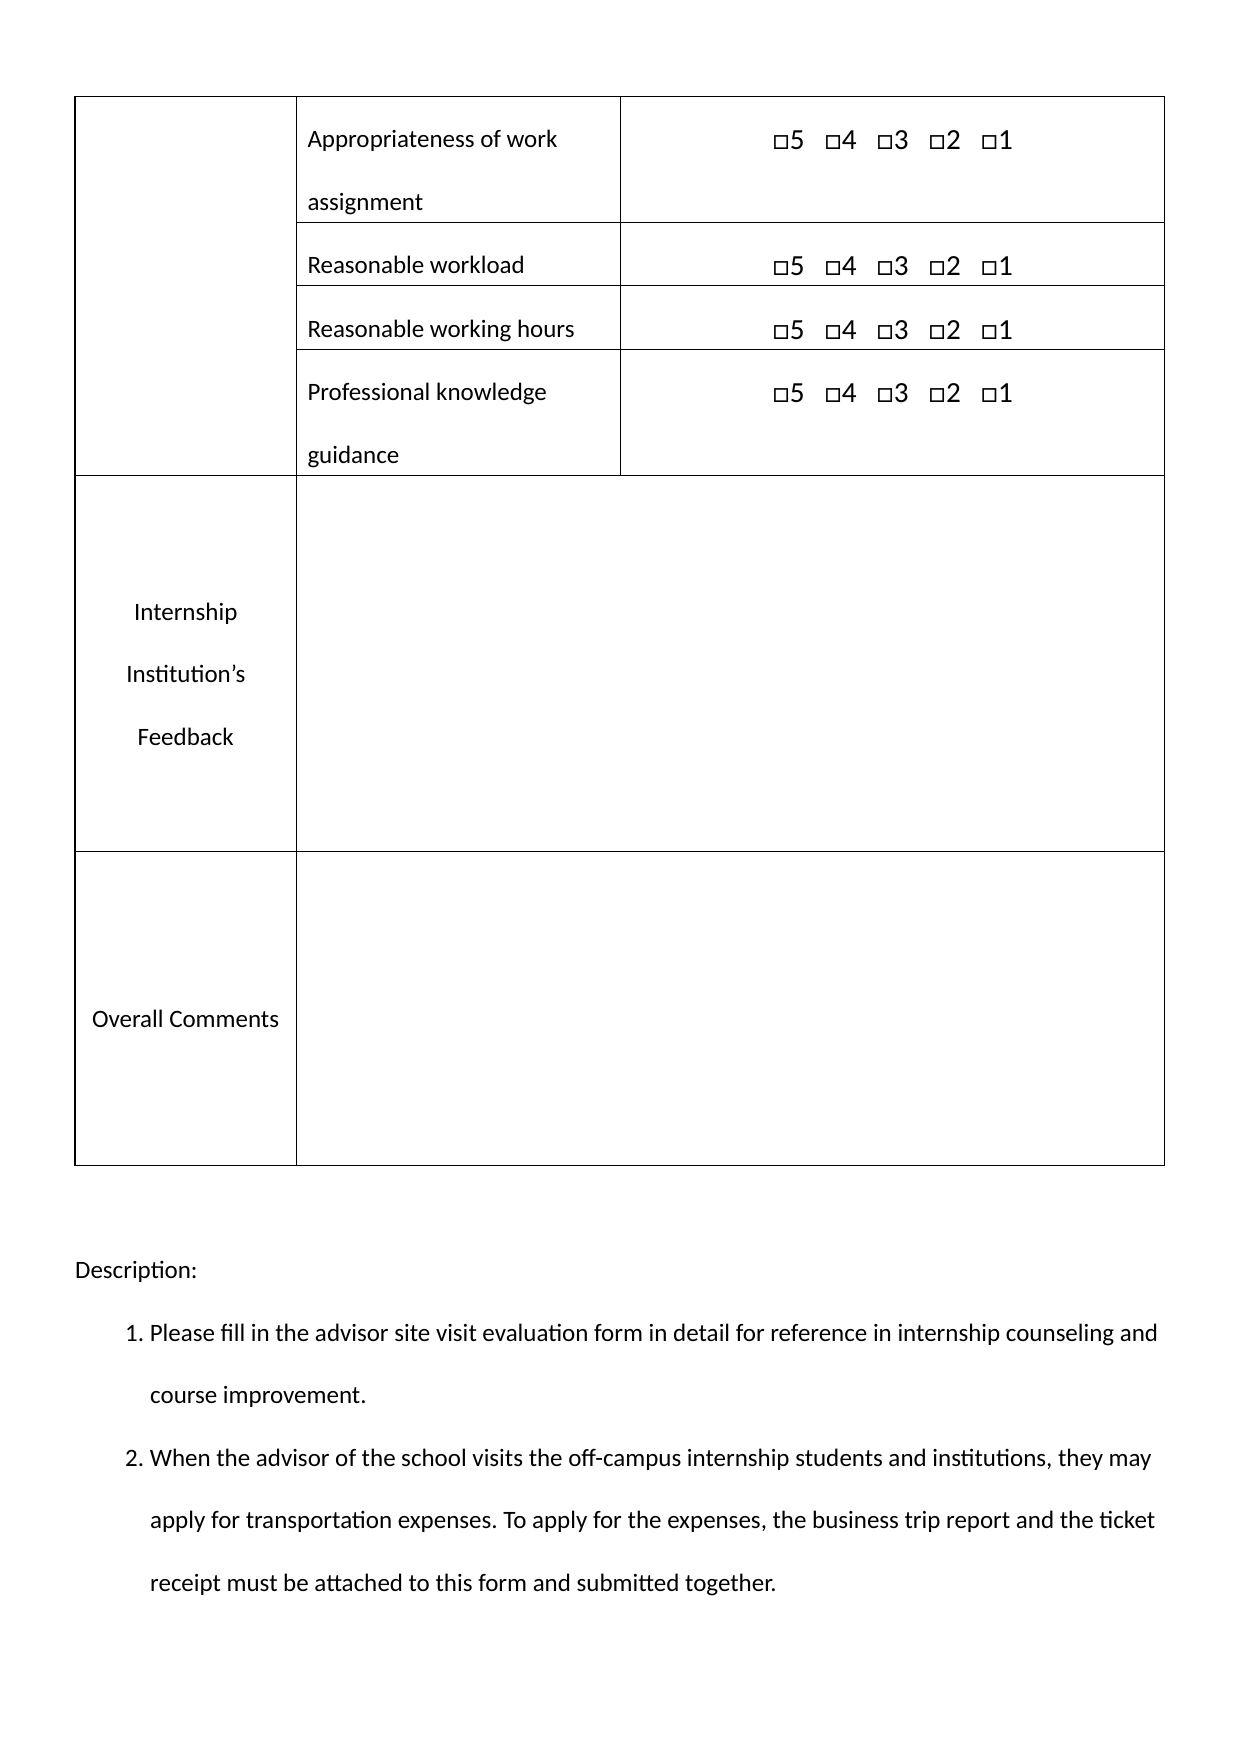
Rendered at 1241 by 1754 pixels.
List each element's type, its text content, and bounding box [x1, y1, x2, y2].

table_cell Overall Comments [76, 852, 296, 1164]
table_cell Internship Institution’s Feedback [76, 476, 296, 851]
table_cell □5 □4 □3 □2 □1 [621, 223, 1164, 285]
table_cell Reasonable workload [297, 223, 620, 285]
text 1. Please fill in the advisor site visit evaluation form in detail for reference in internship counseling and course improvement. [125, 1291, 1165, 1416]
table_cell [76, 97, 296, 475]
table_cell □5 □4 □3 □2 □1 [621, 286, 1164, 349]
table_cell [297, 476, 1164, 851]
table_cell [297, 852, 1164, 1164]
table_cell Appropriateness of work assignment [297, 97, 620, 222]
text Description: [75, 1228, 1165, 1291]
table_cell □5 □4 □3 □2 □1 [621, 350, 1164, 475]
table_cell □5 □4 □3 □2 □1 [621, 97, 1164, 222]
text 2. When the advisor of the school visits the off-campus internship students and institutions, they may apply for transportation expenses. To apply for the expenses, the business trip report and the ticket receipt must be attached to this form and submitted together. [125, 1416, 1165, 1603]
table_cell Reasonable working hours [297, 286, 620, 349]
table_cell Professional knowledge guidance [297, 350, 620, 475]
